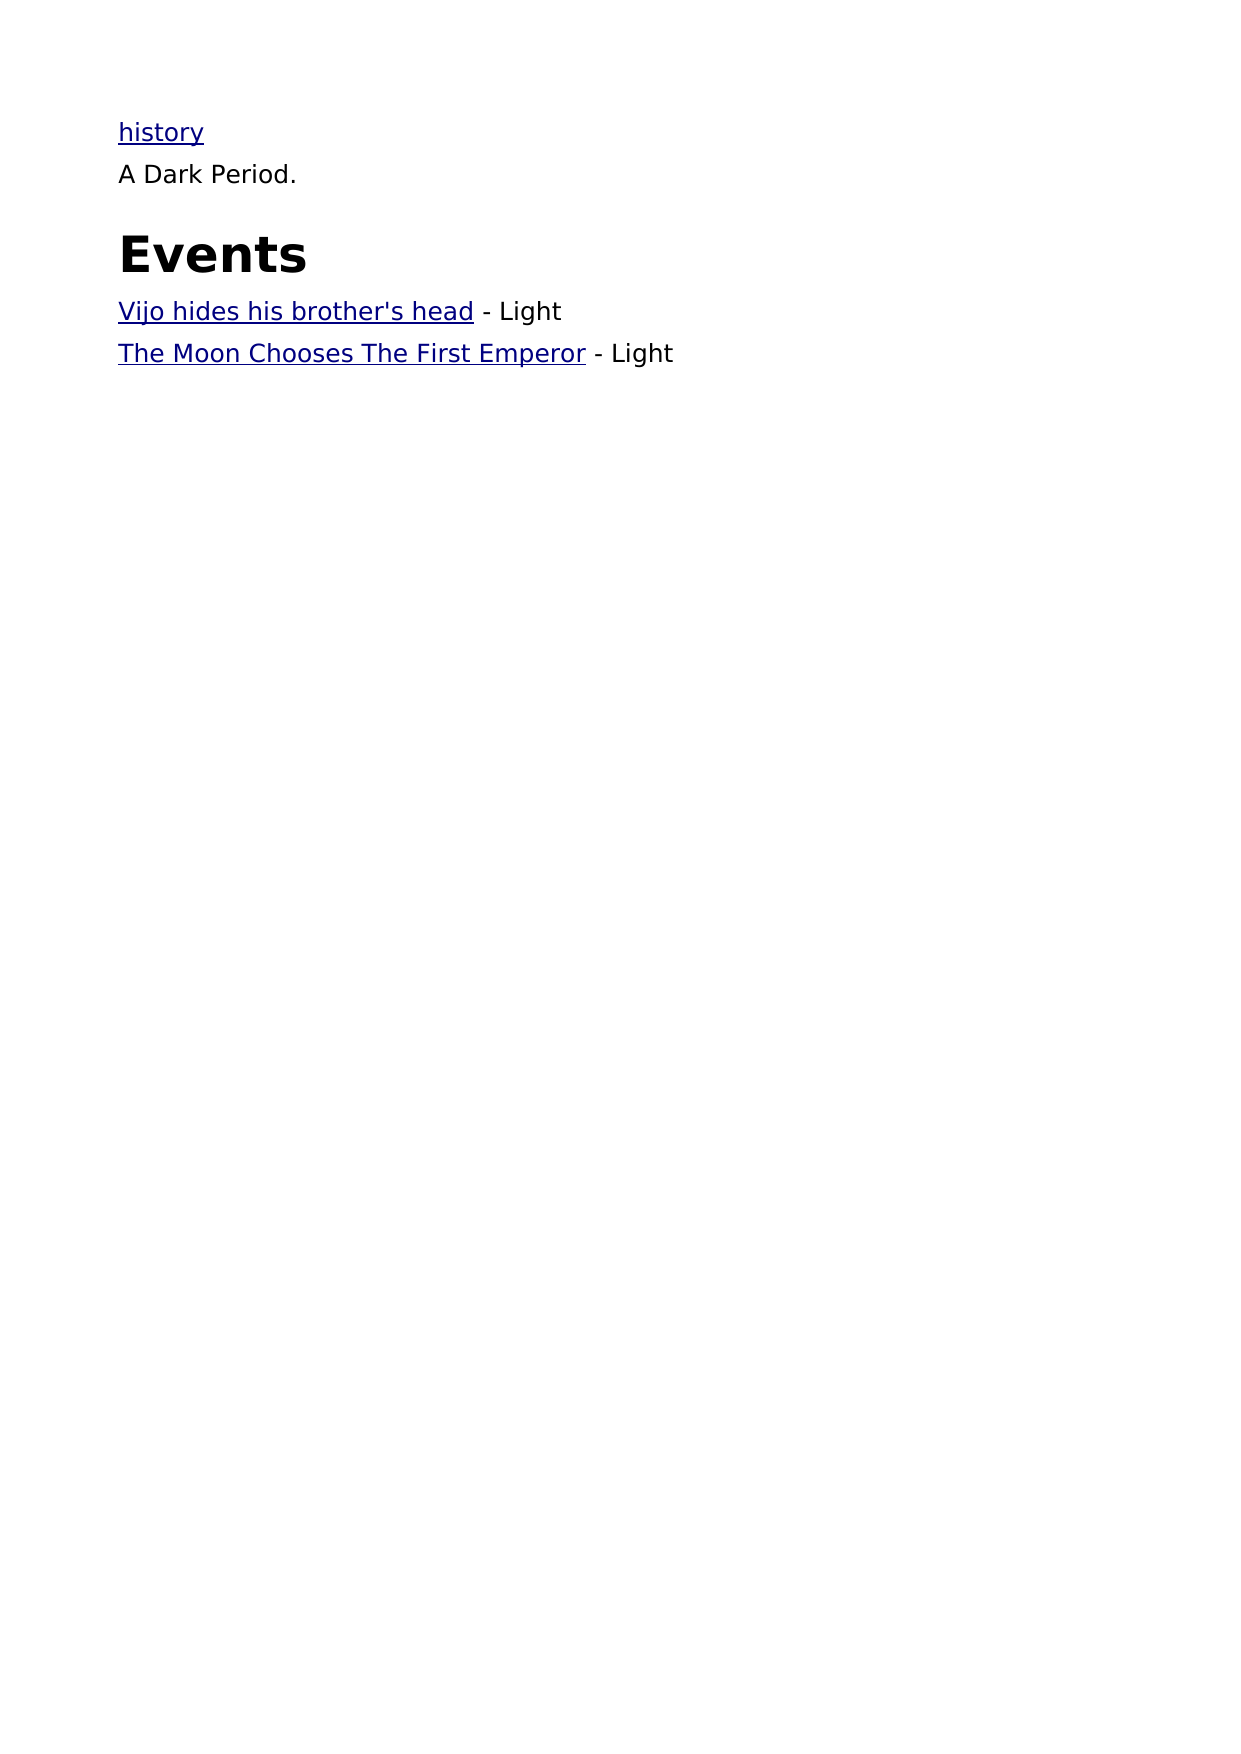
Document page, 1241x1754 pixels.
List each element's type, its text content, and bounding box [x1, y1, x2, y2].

text Vijo hides his brother's head - Light [118, 297, 1122, 326]
text The Moon Chooses The First Emperor - Light [118, 339, 1122, 368]
subtitle Events [118, 226, 1122, 285]
text history [118, 118, 1122, 147]
text A Dark Period. [118, 160, 1122, 189]
